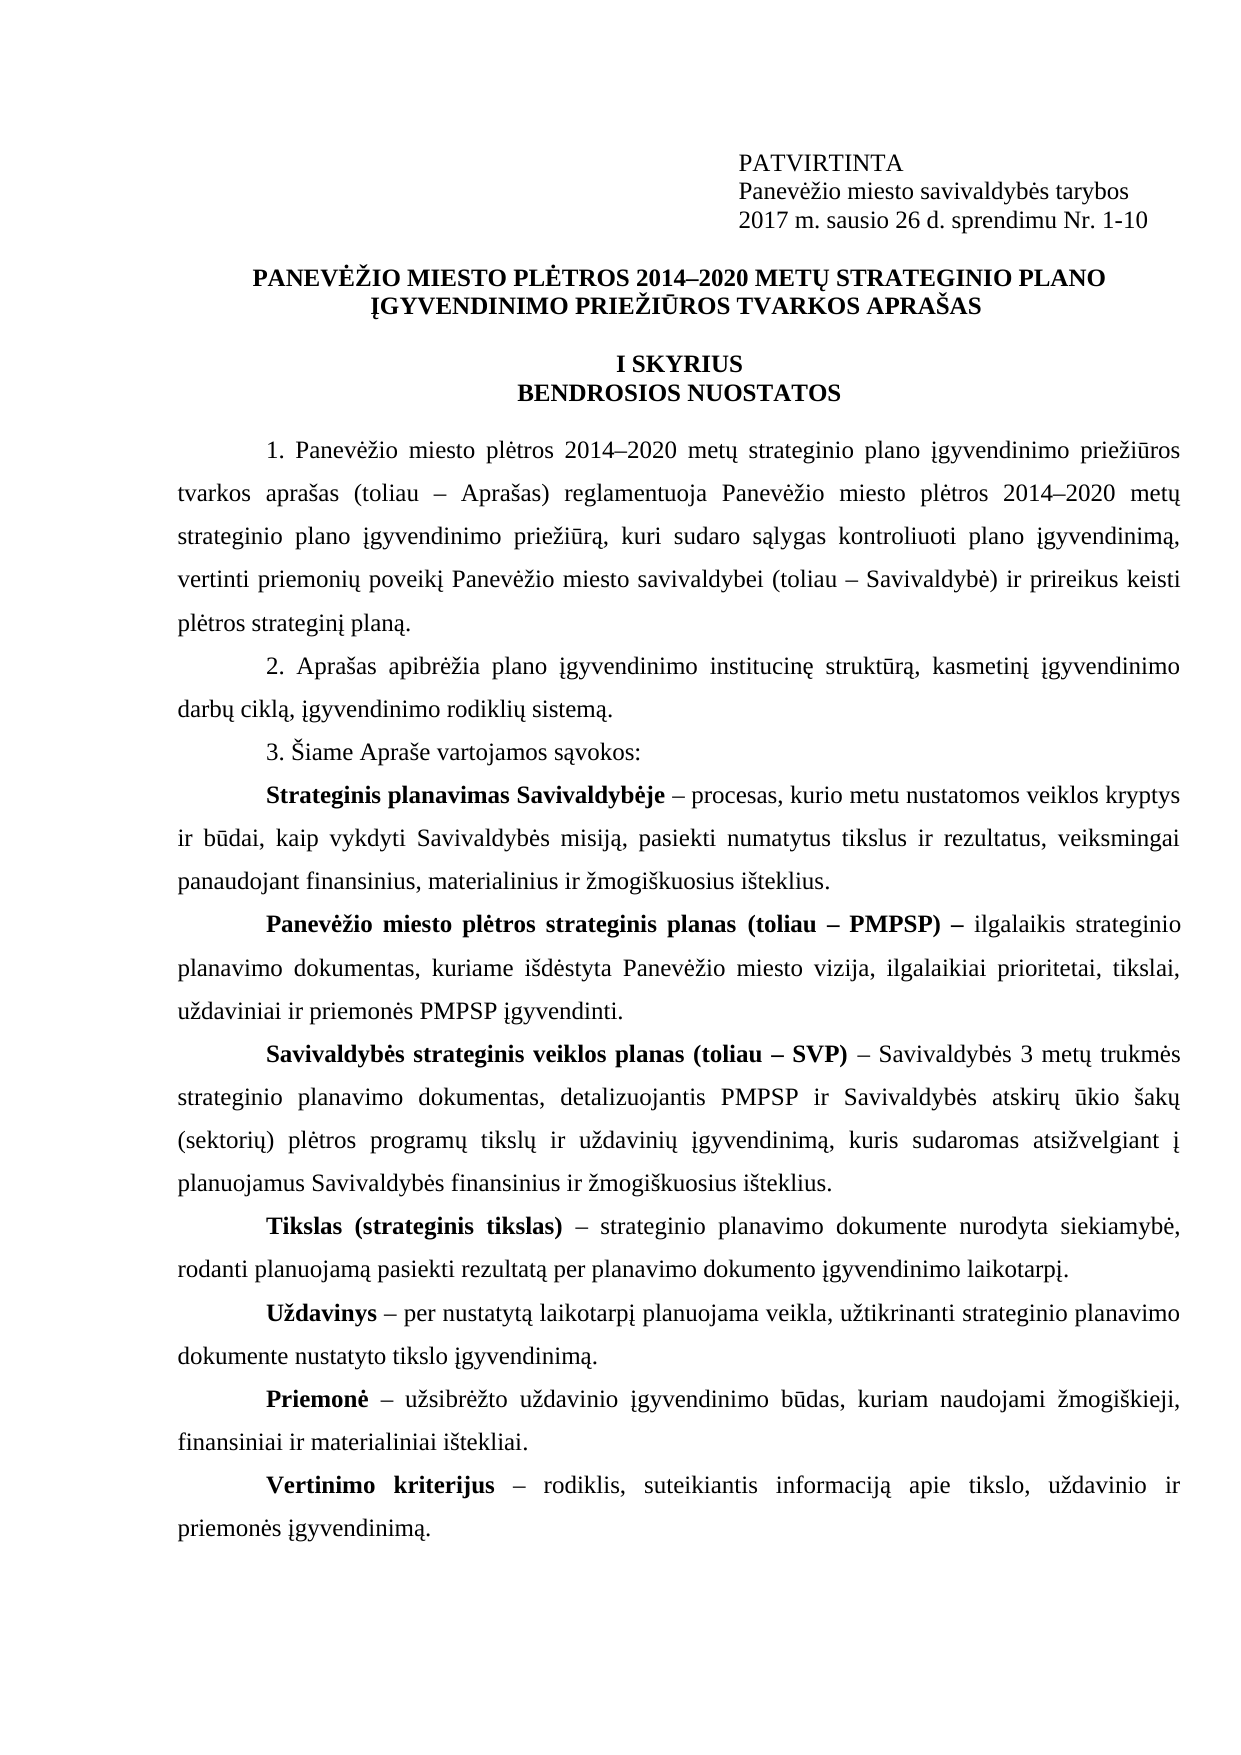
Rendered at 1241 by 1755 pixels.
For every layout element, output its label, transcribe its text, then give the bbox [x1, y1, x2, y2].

text 2. Aprašas apibrėžia plano įgyvendinimo institucinę struktūrą, kasmetinį įgyvendinimo darbų ciklą, įgyvendinimo rodiklių sistemą. [177, 651, 1181, 723]
text I SKYRIUS [177, 349, 1181, 378]
text PATVIRTINTA [738, 148, 1181, 176]
text Uždavinys – per nustatytą laikotarpį planuojama veikla, užtikrinanti strateginio planavimo dokumente nustatyto tikslo įgyvendinimą. [177, 1298, 1181, 1369]
text Savivaldybės strateginis veiklos planas (toliau – SVP) – Savivaldybės 3 metų trukmės strateginio planavimo dokumentas, detalizuojantis PMPSP ir Savivaldybės atskirų ūkio šakų (sektorių) plėtros programų tikslų ir uždavinių įgyvendinimą, kuris sudaromas atsižvelgiant į planuojamus Savivaldybės finansinius ir žmogiškuosius išteklius. [177, 1039, 1181, 1197]
text PANEVĖŽIO MIESTO PLĖTROS 2014–2020 METŲ STRATEGINIO PLANO ĮGYVENDINIMO PRIEŽIŪROS TVARKOS APRAŠAS [177, 263, 1181, 320]
text Strateginis planavimas Savivaldybėje – procesas, kurio metu nustatomos veiklos kryptys ir būdai, kaip vykdyti Savivaldybės misiją, pasiekti numatytus tikslus ir rezultatus, veiksmingai panaudojant finansinius, materialinius ir žmogiškuosius išteklius. [177, 780, 1181, 895]
text 1. Panevėžio miesto plėtros 2014–2020 metų strateginio plano įgyvendinimo priežiūros tvarkos aprašas (toliau – Aprašas) reglamentuoja Panevėžio miesto plėtros 2014–2020 metų strateginio plano įgyvendinimo priežiūrą, kuri sudaro sąlygas kontroliuoti plano įgyvendinimą, vertinti priemonių poveikį Panevėžio miesto savivaldybei (toliau – Savivaldybė) ir prireikus keisti plėtros strateginį planą. [177, 435, 1181, 636]
text Priemonė – užsibrėžto uždavinio įgyvendinimo būdas, kuriam naudojami žmogiškieji, finansiniai ir materialiniai ištekliai. [177, 1384, 1181, 1456]
text Vertinimo kriterijus – rodiklis, suteikiantis informaciją apie tikslo, uždavinio ir priemonės įgyvendinimą. [177, 1470, 1181, 1542]
text 2017 m. sausio 26 d. sprendimu Nr. 1-10 [738, 205, 1181, 234]
text BENDROSIOS NUOSTATOS [177, 378, 1181, 406]
text Panevėžio miesto savivaldybės tarybos [738, 176, 1181, 205]
text Panevėžio miesto plėtros strateginis planas (toliau – PMPSP) – ilgalaikis strateginio planavimo dokumentas, kuriame išdėstyta Panevėžio miesto vizija, ilgalaikiai prioritetai, tikslai, uždaviniai ir priemonės PMPSP įgyvendinti. [177, 909, 1181, 1024]
text Tikslas (strateginis tikslas) – strateginio planavimo dokumente nurodyta siekiamybė, rodanti planuojamą pasiekti rezultatą per planavimo dokumento įgyvendinimo laikotarpį. [177, 1211, 1181, 1283]
text 3. Šiame Apraše vartojamos sąvokos: [177, 737, 1181, 766]
